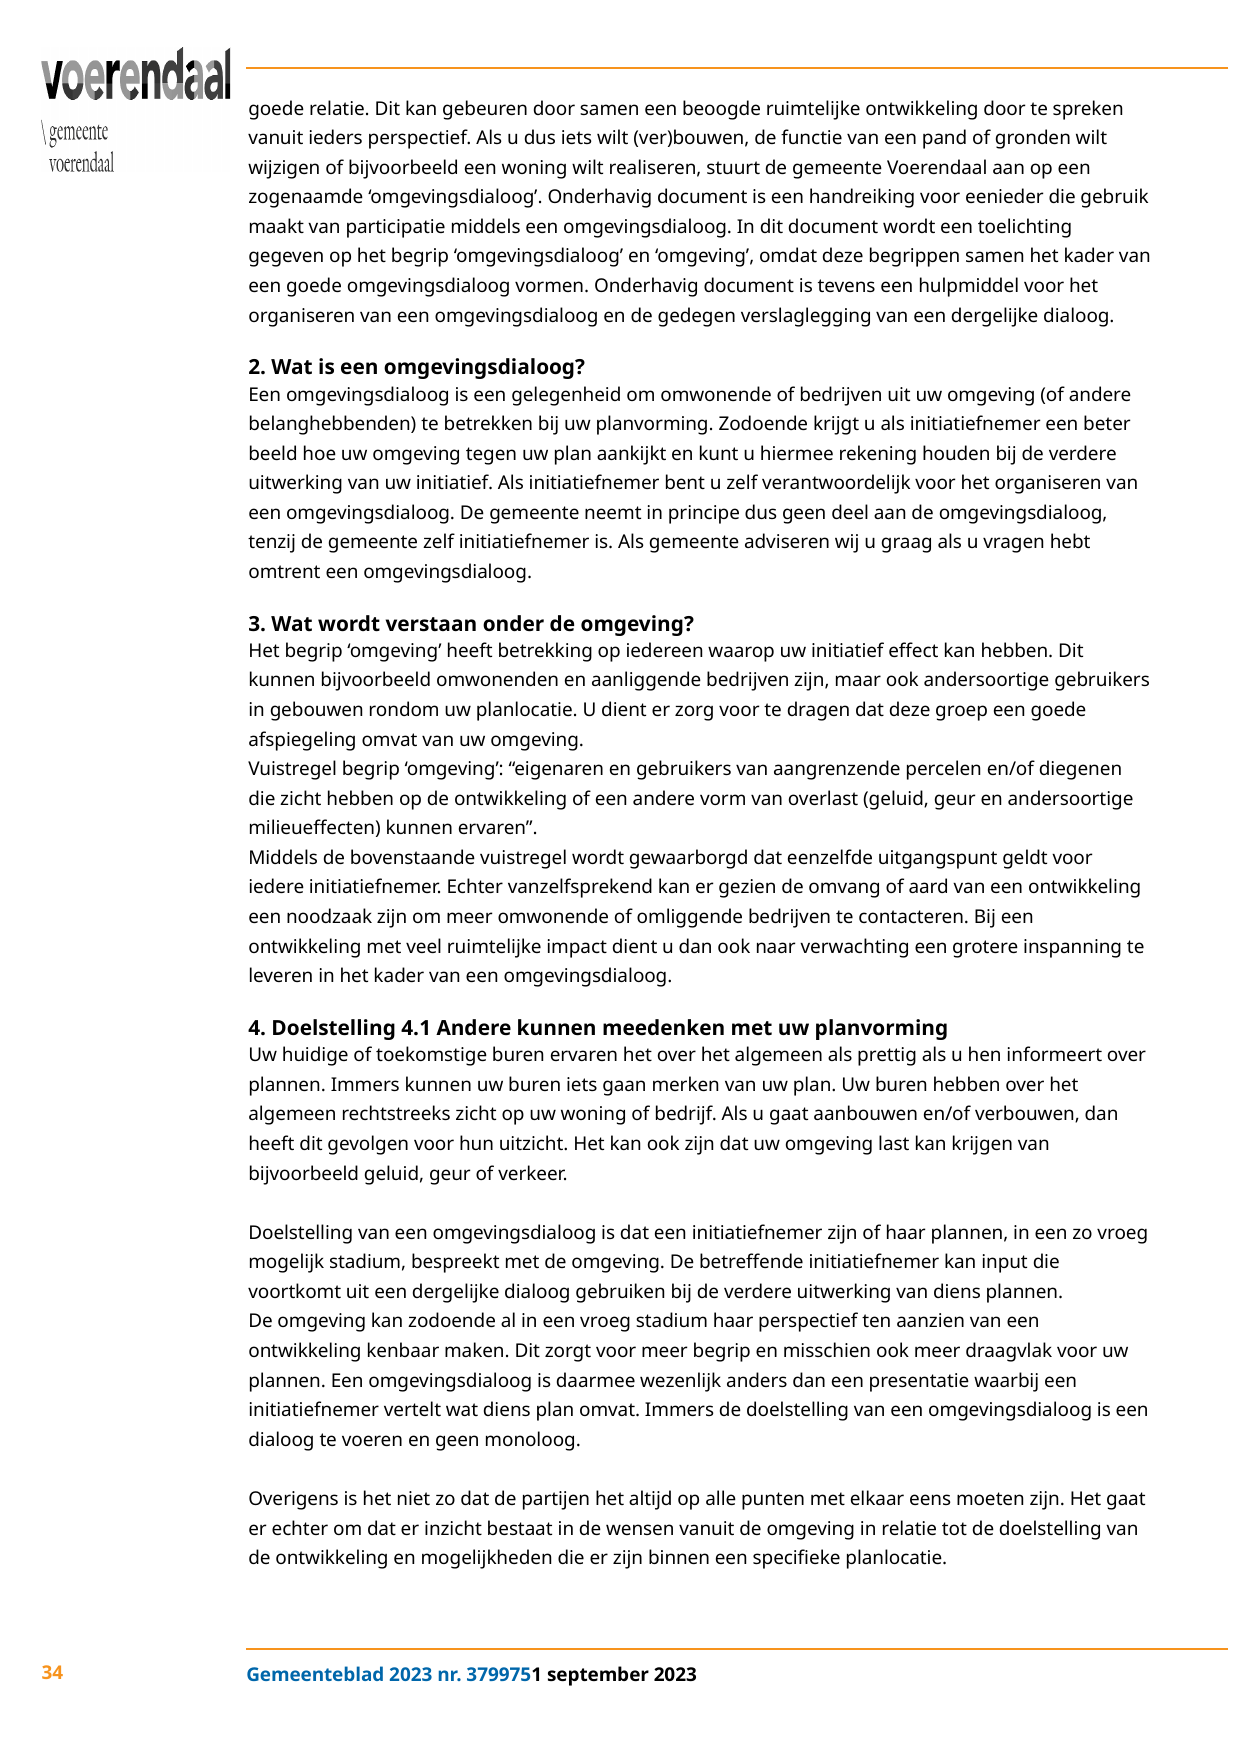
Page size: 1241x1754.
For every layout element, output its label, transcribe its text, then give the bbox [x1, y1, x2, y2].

text Uw huidige of toekomstige buren ervaren het over het algemeen als prettig als u hen informeert over plannen. Immers kunnen uw buren iets gaan merken van uw plan. Uw buren hebben over het algemeen rechtstreeks zicht op uw woning of bedrijf. Als u gaat aanbouwen en/of verbouwen, dan heeft dit gevolgen voor hun uitzicht. Het kan ook zijn dat uw omgeving last kan krijgen van bijvoorbeeld geluid, geur of verkeer. [248, 1041, 1152, 1185]
text Een omgevingsdialoog is een gelegenheid om omwonende of bedrijven uit uw omgeving (of andere belanghebbenden) te betrekken bij uw planvorming. Zodoende krijgt u als initiatiefnemer een beter beeld hoe uw omgeving tegen uw plan aankijkt en kunt u hiermee rekening houden bij de verdere uitwerking van uw initiatief. Als initiatiefnemer bent u zelf verantwoordelijk voor het organiseren van een omgevingsdialoog. De gemeente neemt in principe dus geen deel aan de omgevingsdialoog, tenzij de gemeente zelf initiatiefnemer is. Als gemeente adviseren wij u graag als u vragen hebt omtrent een omgevingsdialoog. [248, 381, 1152, 584]
text Middels de bovenstaande vuistregel wordt gewaarborgd dat eenzelfde uitgangspunt geldt voor iedere initiatiefnemer. Echter vanzelfsprekend kan er gezien de omvang of aard van een ontwikkeling een noodzaak zijn om meer omwonende of omliggende bedrijven te contacteren. Bij een ontwikkeling met veel ruimtelijke impact dient u dan ook naar verwachting een grotere inspanning te leveren in het kader van een omgevingsdialoog. [248, 844, 1152, 988]
text goede relatie. Dit kan gebeuren door samen een beoogde ruimtelijke ontwikkeling door te spreken vanuit ieders perspectief. Als u dus iets wilt (ver)bouwen, de functie van een pand of gronden wilt wijzigen of bijvoorbeeld een woning wilt realiseren, stuurt de gemeente Voerendaal aan op een zogenaamde ‘omgevingsdialoog’. Onderhavig document is een handreiking voor eenieder die gebruik maakt van participatie middels een omgevingsdialoog. In dit document wordt een toelichting gegeven op het begrip ‘omgevingsdialoog’ en ‘omgeving’, omdat deze begrippen samen het kader van een goede omgevingsdialoog vormen. Onderhavig document is tevens een hulpmiddel voor het organiseren van een omgevingsdialoog en de gedegen verslaglegging van een dergelijke dialoog. [248, 95, 1152, 328]
text 2. Wat is een omgevingsdialoog? [248, 352, 1152, 381]
text 4. Doelstelling 4.1 Andere kunnen meedenken met uw planvorming [248, 1013, 1152, 1041]
picture [41, 47, 231, 172]
text Het begrip ‘omgeving’ heeft betrekking op iedereen waarop uw initiatief effect kan hebben. Dit kunnen bijvoorbeeld omwonenden en aanliggende bedrijven zijn, maar ook andersoortige gebruikers in gebouwen rondom uw planlocatie. U dient er zorg voor te dragen dat deze groep een goede afspiegeling omvat van uw omgeving. [248, 637, 1152, 752]
text Vuistregel begrip ‘omgeving’: “eigenaren en gebruikers van aangrenzende percelen en/of diegenen die zicht hebben op de ontwikkeling of een andere vorm van overlast (geluid, geur en andersoortige milieueffecten) kunnen ervaren”. [248, 755, 1152, 840]
text 3. Wat wordt verstaan onder de omgeving? [248, 609, 1152, 637]
text De omgeving kan zodoende al in een vroeg stadium haar perspectief ten aanzien van een ontwikkeling kenbaar maken. Dit zorgt voor meer begrip en misschien ook meer draagvlak voor uw plannen. Een omgevingsdialoog is daarmee wezenlijk anders dan een presentatie waarbij een initiatiefnemer vertelt wat diens plan omvat. Immers de doelstelling van een omgevingsdialoog is een dialoog te voeren en geen monoloog. [248, 1308, 1152, 1452]
text Doelstelling van een omgevingsdialoog is dat een initiatiefnemer zijn of haar plannen, in een zo vroeg mogelijk stadium, bespreekt met de omgeving. De betreffende initiatiefnemer kan input die voortkomt uit een dergelijke dialoog gebruiken bij de verdere uitwerking van diens plannen. [248, 1219, 1152, 1304]
text Overigens is het niet zo dat de partijen het altijd op alle punten met elkaar eens moeten zijn. Het gaat er echter om dat er inzicht bestaat in de wensen vanuit de omgeving in relatie tot de doelstelling van de ontwikkeling en mogelijkheden die er zijn binnen een specifieke planlocatie. [248, 1485, 1152, 1570]
